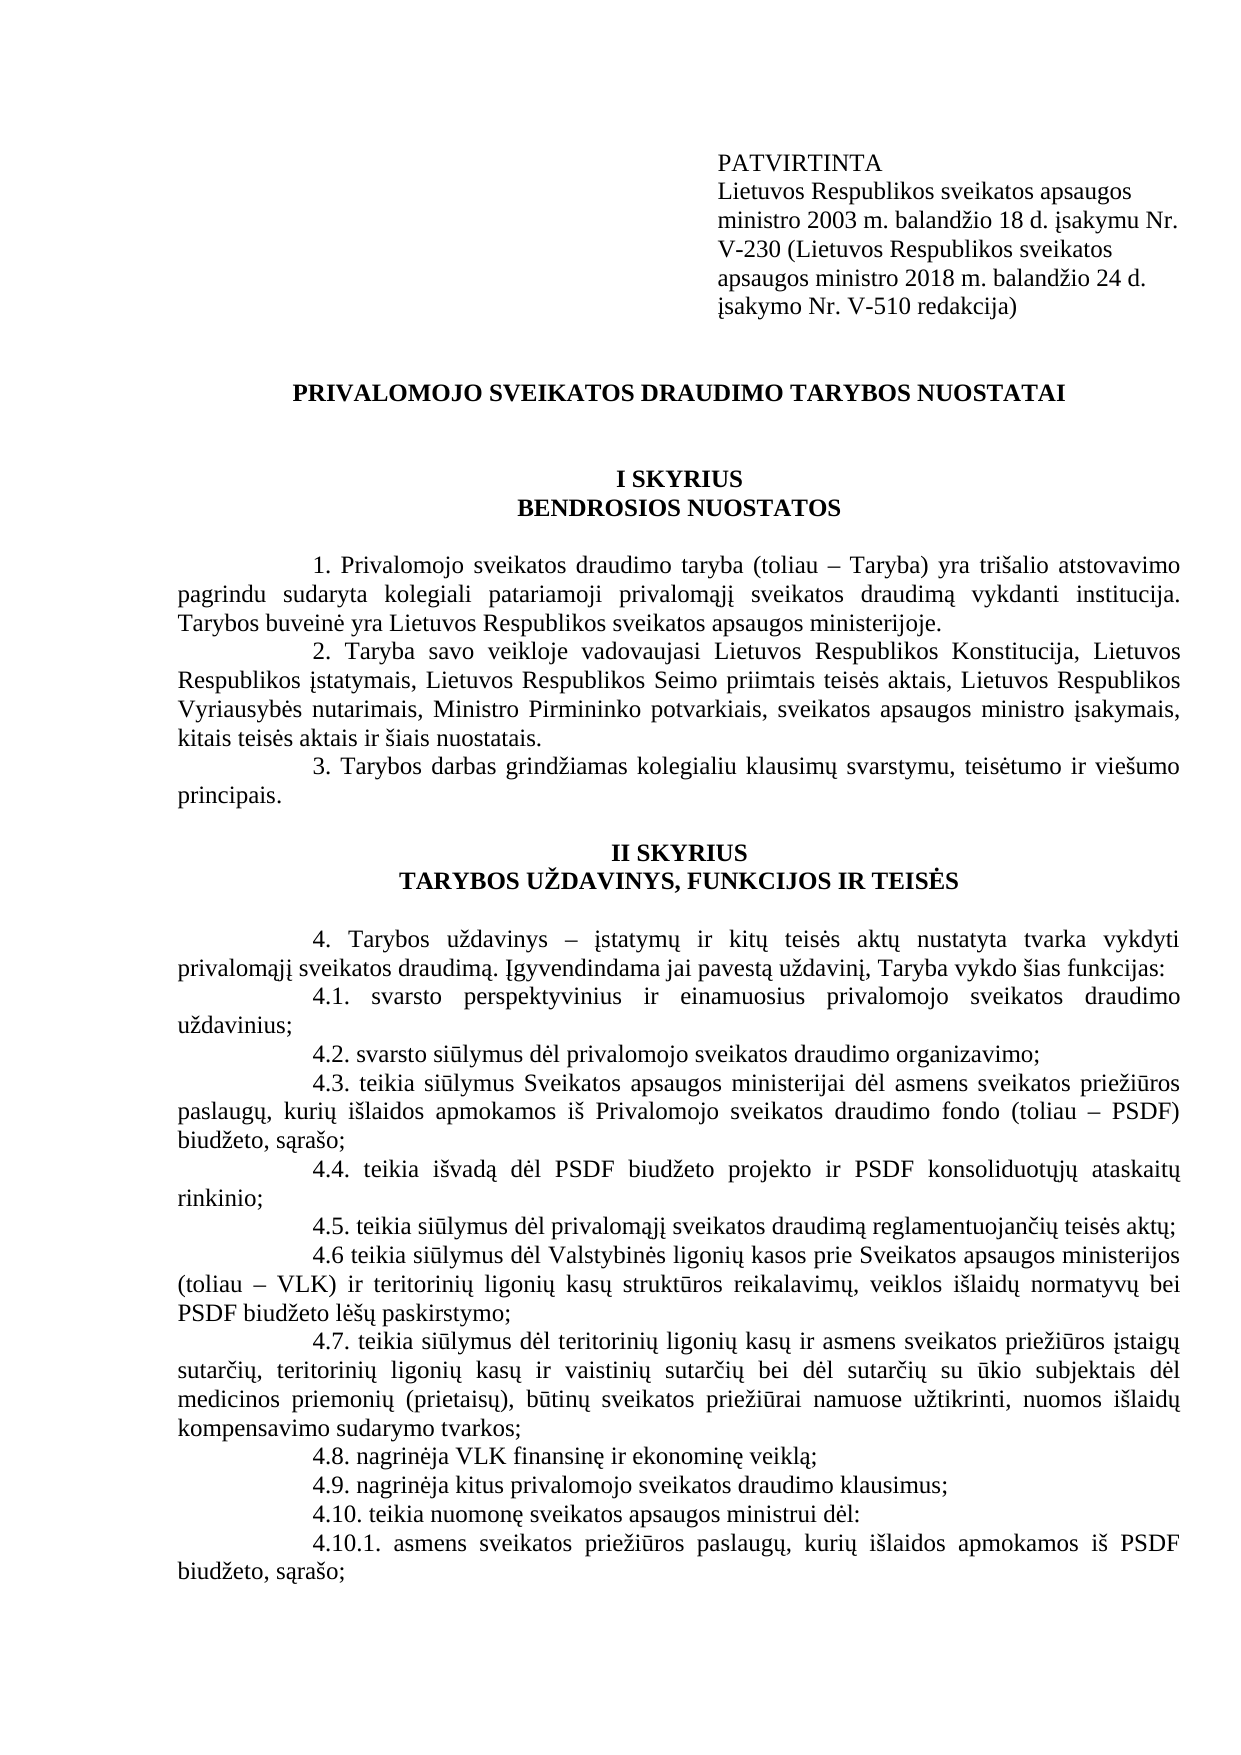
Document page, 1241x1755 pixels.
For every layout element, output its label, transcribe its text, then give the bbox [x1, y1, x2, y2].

text PATVIRTINTA [582, 148, 1181, 176]
text 4.3. teikia siūlymus Sveikatos apsaugos ministerijai dėl asmens sveikatos priežiūros paslaugų, kurių išlaidos apmokamos iš Privalomojo sveikatos draudimo fondo (toliau – PSDF) biudžeto, sąrašo; [177, 1068, 1181, 1154]
text 4.6 teikia siūlymus dėl Valstybinės ligonių kasos prie Sveikatos apsaugos ministerijos (toliau – VLK) ir teritorinių ligonių kasų struktūros reikalavimų, veiklos išlaidų normatyvų bei PSDF biudžeto lėšų paskirstymo; [177, 1240, 1181, 1326]
text 2. Taryba savo veikloje vadovaujasi Lietuvos Respublikos Konstitucija, Lietuvos Respublikos įstatymais, Lietuvos Respublikos Seimo priimtais teisės aktais, Lietuvos Respublikos Vyriausybės nutarimais, Ministro Pirmininko potvarkiais, sveikatos apsaugos ministro įsakymais, kitais teisės aktais ir šiais nuostatais. [177, 636, 1181, 751]
text 4.1. svarsto perspektyvinius ir einamuosius privalomojo sveikatos draudimo uždavinius; [177, 981, 1181, 1039]
text 4. Tarybos uždavinys – įstatymų ir kitų teisės aktų nustatyta tvarka vykdyti privalomąjį sveikatos draudimą. Įgyvendindama jai pavestą uždavinį, Taryba vykdo šias funkcijas: [177, 924, 1181, 981]
text 1. Privalomojo sveikatos draudimo taryba (toliau – Taryba) yra trišalio atstovavimo pagrindu sudaryta kolegiali patariamoji privalomąjį sveikatos draudimą vykdanti institucija. Tarybos buveinė yra Lietuvos Respublikos sveikatos apsaugos ministerijoje. [177, 550, 1181, 636]
text 4.8. nagrinėja VLK finansinę ir ekonominę veiklą; [177, 1441, 1181, 1470]
text TARYBOS UŽDAVINYS, FUNKCIJOS IR TEISĖS [177, 866, 1181, 895]
text 4.4. teikia išvadą dėl PSDF biudžeto projekto ir PSDF konsoliduotųjų ataskaitų rinkinio; [177, 1154, 1181, 1211]
text II SKYRIUS [177, 838, 1181, 866]
text PRIVALOMOJO SVEIKATOS DRAUDIMO TARYBOS NUOSTATAI [177, 378, 1181, 406]
text 4.10. teikia nuomonę sveikatos apsaugos ministrui dėl: [177, 1499, 1181, 1528]
text Lietuvos Respublikos sveikatos apsaugos ministro 2003 m. balandžio 18 d. įsakymu Nr. V-230 (Lietuvos Respublikos sveikatos apsaugos ministro 2018 m. balandžio 24 d. įsakymo Nr. V-510 redakcija) [717, 176, 1181, 320]
text 4.10.1. asmens sveikatos priežiūros paslaugų, kurių išlaidos apmokamos iš PSDF biudžeto, sąrašo; [177, 1528, 1181, 1585]
text 4.2. svarsto siūlymus dėl privalomojo sveikatos draudimo organizavimo; [177, 1039, 1181, 1068]
text 4.9. nagrinėja kitus privalomojo sveikatos draudimo klausimus; [177, 1470, 1181, 1499]
text 4.7. teikia siūlymus dėl teritorinių ligonių kasų ir asmens sveikatos priežiūros įstaigų sutarčių, teritorinių ligonių kasų ir vaistinių sutarčių bei dėl sutarčių su ūkio subjektais dėl medicinos priemonių (prietaisų), būtinų sveikatos priežiūrai namuose užtikrinti, nuomos išlaidų kompensavimo sudarymo tvarkos; [177, 1326, 1181, 1441]
text 3. Tarybos darbas grindžiamas kolegialiu klausimų svarstymu, teisėtumo ir viešumo principais. [177, 751, 1181, 809]
text I SKYRIUS [177, 464, 1181, 493]
text 4.5. teikia siūlymus dėl privalomąjį sveikatos draudimą reglamentuojančių teisės aktų; [177, 1211, 1181, 1240]
text BENDROSIOS NUOSTATOS [177, 493, 1181, 521]
